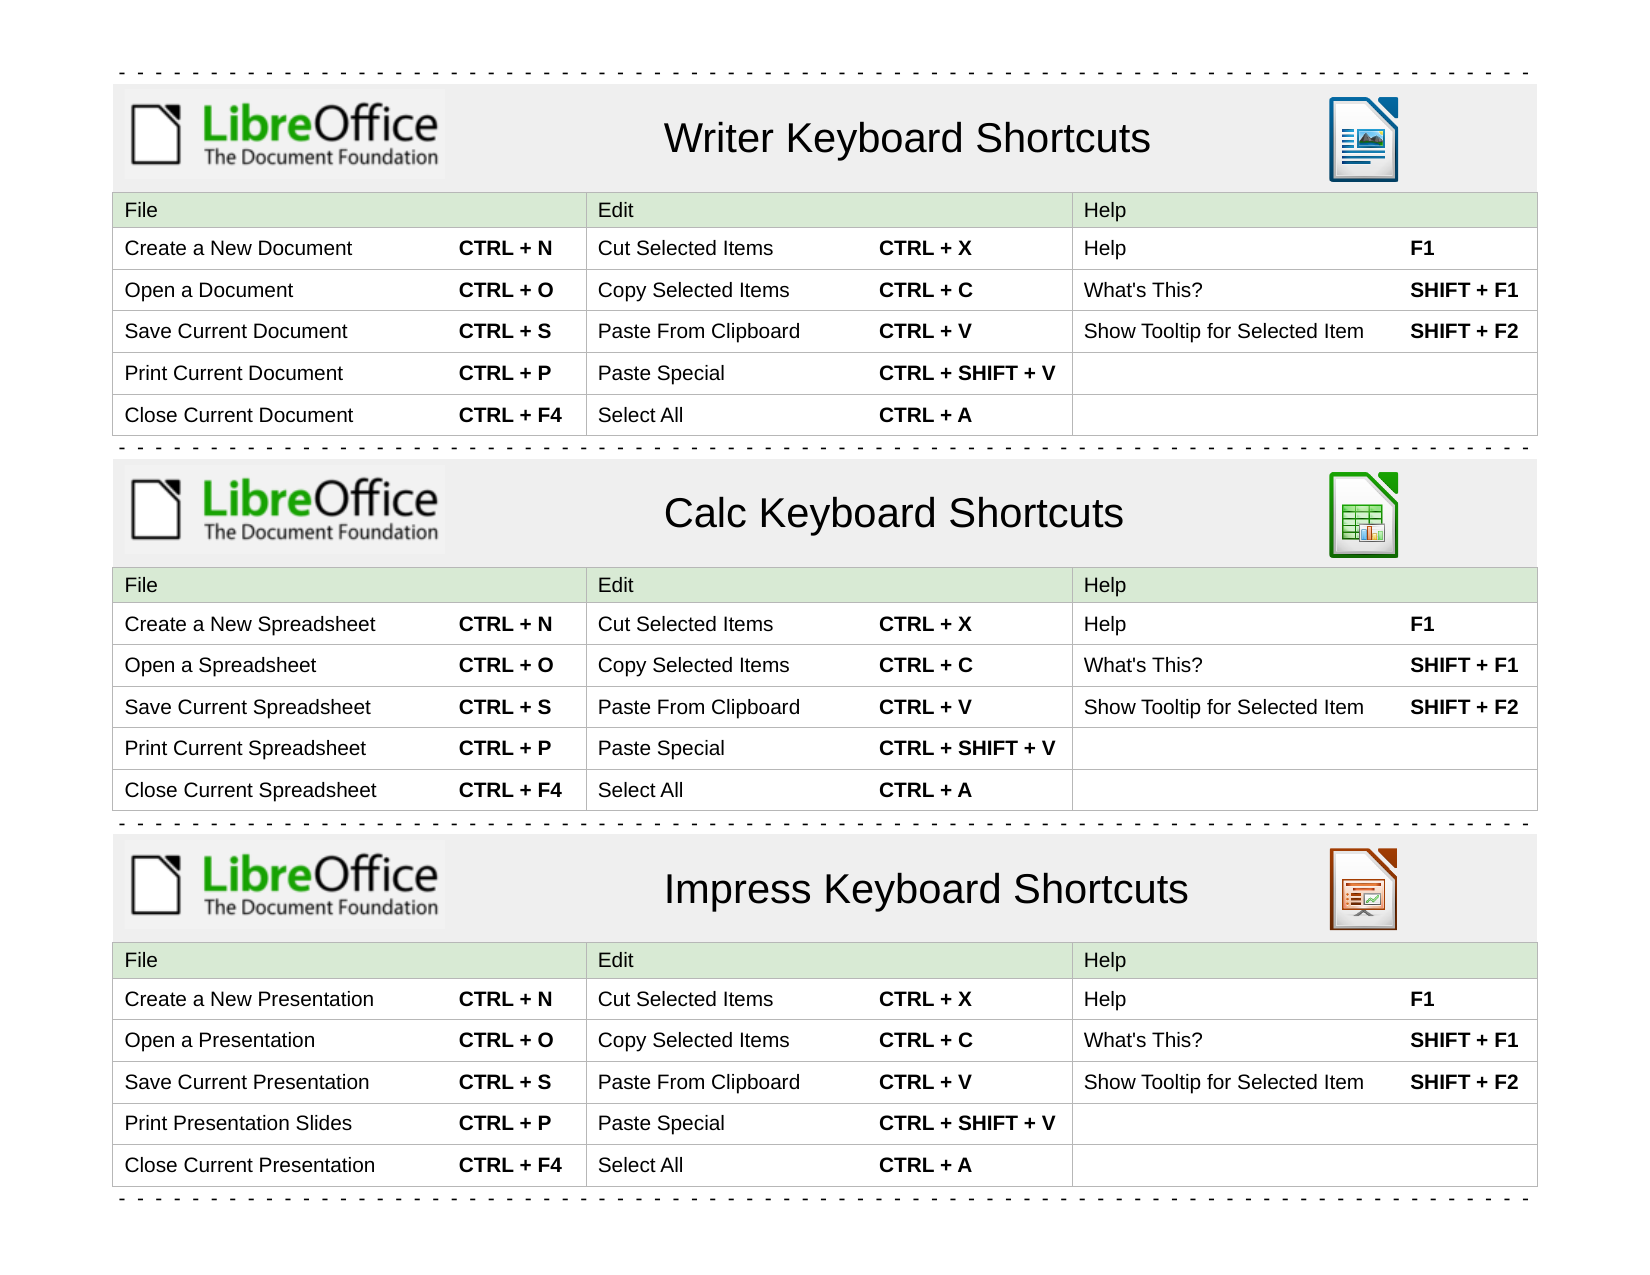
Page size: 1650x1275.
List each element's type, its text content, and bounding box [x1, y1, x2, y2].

table_cell CTRL + V [867, 687, 1072, 727]
table_cell [1073, 353, 1398, 393]
table_header Writer Keyboard Shortcuts [586, 84, 1398, 192]
table_cell [867, 943, 1072, 978]
table_cell Edit [587, 943, 867, 978]
table_cell CTRL + A [867, 395, 1072, 435]
table_cell Paste Special [587, 1104, 867, 1144]
table_header [586, 459, 1398, 472]
table_cell Create a New Spreadsheet [113, 603, 447, 644]
text - - - - - - - - - - - - - - - - - - - - - - - - - - - - - - - - - - - - - - - - - - - - - - - - - - - - - - - - - - - - - - - - - - - - - - - - - - - - - [112, 436, 1537, 459]
table_cell Edit [587, 193, 867, 227]
table_cell What's This? [1073, 270, 1398, 310]
table_cell Help [1073, 603, 1398, 644]
table_cell Save Current Document [113, 311, 447, 352]
table_header [113, 834, 447, 942]
table_cell Print Presentation Slides [113, 1104, 447, 1144]
table_cell CTRL + A [867, 770, 1072, 810]
table_cell SHIFT + F2 [1398, 311, 1537, 352]
table_cell Select All [587, 395, 867, 435]
picture [1347, 866, 1399, 932]
table_cell SHIFT + F1 [1398, 1020, 1537, 1061]
table_cell Print Current Spreadsheet [113, 728, 447, 769]
table_cell File [113, 943, 447, 978]
table_cell Save Current Spreadsheet [113, 687, 447, 727]
table_cell SHIFT + F2 [1398, 1062, 1537, 1102]
text - - - - - - - - - - - - - - - - - - - - - - - - - - - - - - - - - - - - - - - - - - - - - - - - - - - - - - - - - - - - - - - - - - - - - - - - - - - - - [112, 811, 1537, 834]
table_cell SHIFT + F1 [1398, 270, 1537, 310]
picture [124, 465, 446, 554]
table_cell CTRL + SHIFT + V [867, 353, 1072, 393]
table_cell SHIFT + F1 [1398, 645, 1537, 686]
table_cell CTRL + O [447, 645, 586, 686]
table_cell [1398, 1104, 1537, 1144]
table_cell Open a Document [113, 270, 447, 310]
table_cell [1398, 728, 1537, 769]
table_cell Create a New Document [113, 228, 447, 269]
table_cell Paste From Clipboard [587, 687, 867, 727]
table_cell CTRL + P [447, 1104, 586, 1144]
picture [1329, 97, 1399, 182]
table_cell CTRL + S [447, 1062, 586, 1102]
table_cell CTRL + P [447, 353, 586, 393]
table_header [447, 84, 586, 192]
table_cell Help [1073, 943, 1398, 978]
table_cell CTRL + X [867, 228, 1072, 269]
table_cell CTRL + SHIFT + V [867, 728, 1072, 769]
table_cell CTRL + X [867, 603, 1072, 644]
table_cell Select All [587, 770, 867, 810]
table_cell [1073, 1104, 1398, 1144]
table_cell [1398, 353, 1537, 393]
table_cell Print Current Document [113, 353, 447, 393]
table_cell [1073, 728, 1398, 769]
table_cell CTRL + S [447, 687, 586, 727]
table_cell Cut Selected Items [587, 979, 867, 1019]
table_cell [1398, 943, 1537, 978]
table_header [113, 459, 447, 567]
table_cell [867, 193, 1072, 227]
table_cell [447, 568, 586, 602]
table_cell CTRL + P [447, 728, 586, 769]
table_cell Paste From Clipboard [587, 311, 867, 352]
text - - - - - - - - - - - - - - - - - - - - - - - - - - - - - - - - - - - - - - - - - - - - - - - - - - - - - - - - - - - - - - - - - - - - - - - - - - - - - [112, 60, 1537, 84]
table_header [1398, 834, 1537, 942]
table_cell [1073, 770, 1398, 810]
table_header Calc Keyboard Shortcuts [586, 473, 1398, 567]
table_cell CTRL + A [867, 1145, 1072, 1186]
table_cell CTRL + N [447, 979, 586, 1019]
table_cell CTRL + V [867, 1062, 1072, 1102]
table_header [1398, 84, 1537, 192]
table_cell [1398, 1145, 1537, 1186]
table_cell [1398, 395, 1537, 435]
table_cell Copy Selected Items [587, 1020, 867, 1061]
table_cell Copy Selected Items [587, 645, 867, 686]
table_cell [1073, 395, 1398, 435]
table_cell CTRL + X [867, 979, 1072, 1019]
table_cell CTRL + F4 [447, 395, 586, 435]
table_cell CTRL + C [867, 645, 1072, 686]
table_cell [1398, 568, 1537, 602]
table_cell Close Current Spreadsheet [113, 770, 447, 810]
table_cell CTRL + F4 [447, 1145, 586, 1186]
table_cell Open a Presentation [113, 1020, 447, 1061]
table_cell Cut Selected Items [587, 603, 867, 644]
table_cell File [113, 193, 447, 227]
table_cell Close Current Document [113, 395, 447, 435]
table_cell Copy Selected Items [587, 270, 867, 310]
table_cell Select All [587, 1145, 867, 1186]
table_cell CTRL + C [867, 270, 1072, 310]
table_cell CTRL + O [447, 270, 586, 310]
table_cell CTRL + V [867, 311, 1072, 352]
picture [124, 89, 446, 179]
table_cell [447, 193, 586, 227]
text - - - - - - - - - - - - - - - - - - - - - - - - - - - - - - - - - - - - - - - - - - - - - - - - - - - - - - - - - - - - - - - - - - - - - - - - - - - - - [112, 1187, 1537, 1209]
table_cell CTRL + F4 [447, 770, 586, 810]
table_cell CTRL + N [447, 228, 586, 269]
table_header Impress Keyboard Shortcuts [586, 834, 1398, 942]
table_cell [1398, 193, 1537, 227]
table_cell Cut Selected Items [587, 228, 867, 269]
table_cell What's This? [1073, 645, 1398, 686]
table_cell What's This? [1073, 1020, 1398, 1061]
table_header [447, 834, 586, 942]
table_cell CTRL + N [447, 603, 586, 644]
table_cell Open a Spreadsheet [113, 645, 447, 686]
table_cell Help [1073, 228, 1398, 269]
table_cell [1073, 1145, 1398, 1186]
table_cell Help [1073, 193, 1398, 227]
table_header [1398, 459, 1537, 567]
table_cell Show Tooltip for Selected Item [1073, 311, 1398, 352]
table_cell Paste From Clipboard [587, 1062, 867, 1102]
table_cell File [113, 568, 447, 602]
table_header [447, 459, 586, 567]
table_cell [1398, 770, 1537, 810]
table_cell F1 [1398, 979, 1537, 1019]
table_header [113, 84, 447, 192]
table_cell CTRL + C [867, 1020, 1072, 1061]
table_cell [867, 568, 1072, 602]
table_cell CTRL + O [447, 1020, 586, 1061]
table_cell Help [1073, 979, 1398, 1019]
table_cell [447, 943, 586, 978]
table_cell Close Current Presentation [113, 1145, 447, 1186]
table_cell SHIFT + F2 [1398, 687, 1537, 727]
table_cell F1 [1398, 603, 1537, 644]
picture [1329, 472, 1399, 558]
table_cell Edit [587, 568, 867, 602]
table_cell Create a New Presentation [113, 979, 447, 1019]
table_cell Show Tooltip for Selected Item [1073, 1062, 1398, 1102]
table_cell F1 [1398, 228, 1537, 269]
table_cell CTRL + SHIFT + V [867, 1104, 1072, 1144]
table_cell Save Current Presentation [113, 1062, 447, 1102]
table_cell Paste Special [587, 728, 867, 769]
table_cell Help [1073, 568, 1398, 602]
table_cell Show Tooltip for Selected Item [1073, 687, 1398, 727]
table_cell CTRL + S [447, 311, 586, 352]
picture [124, 840, 446, 929]
table_cell Paste Special [587, 353, 867, 393]
